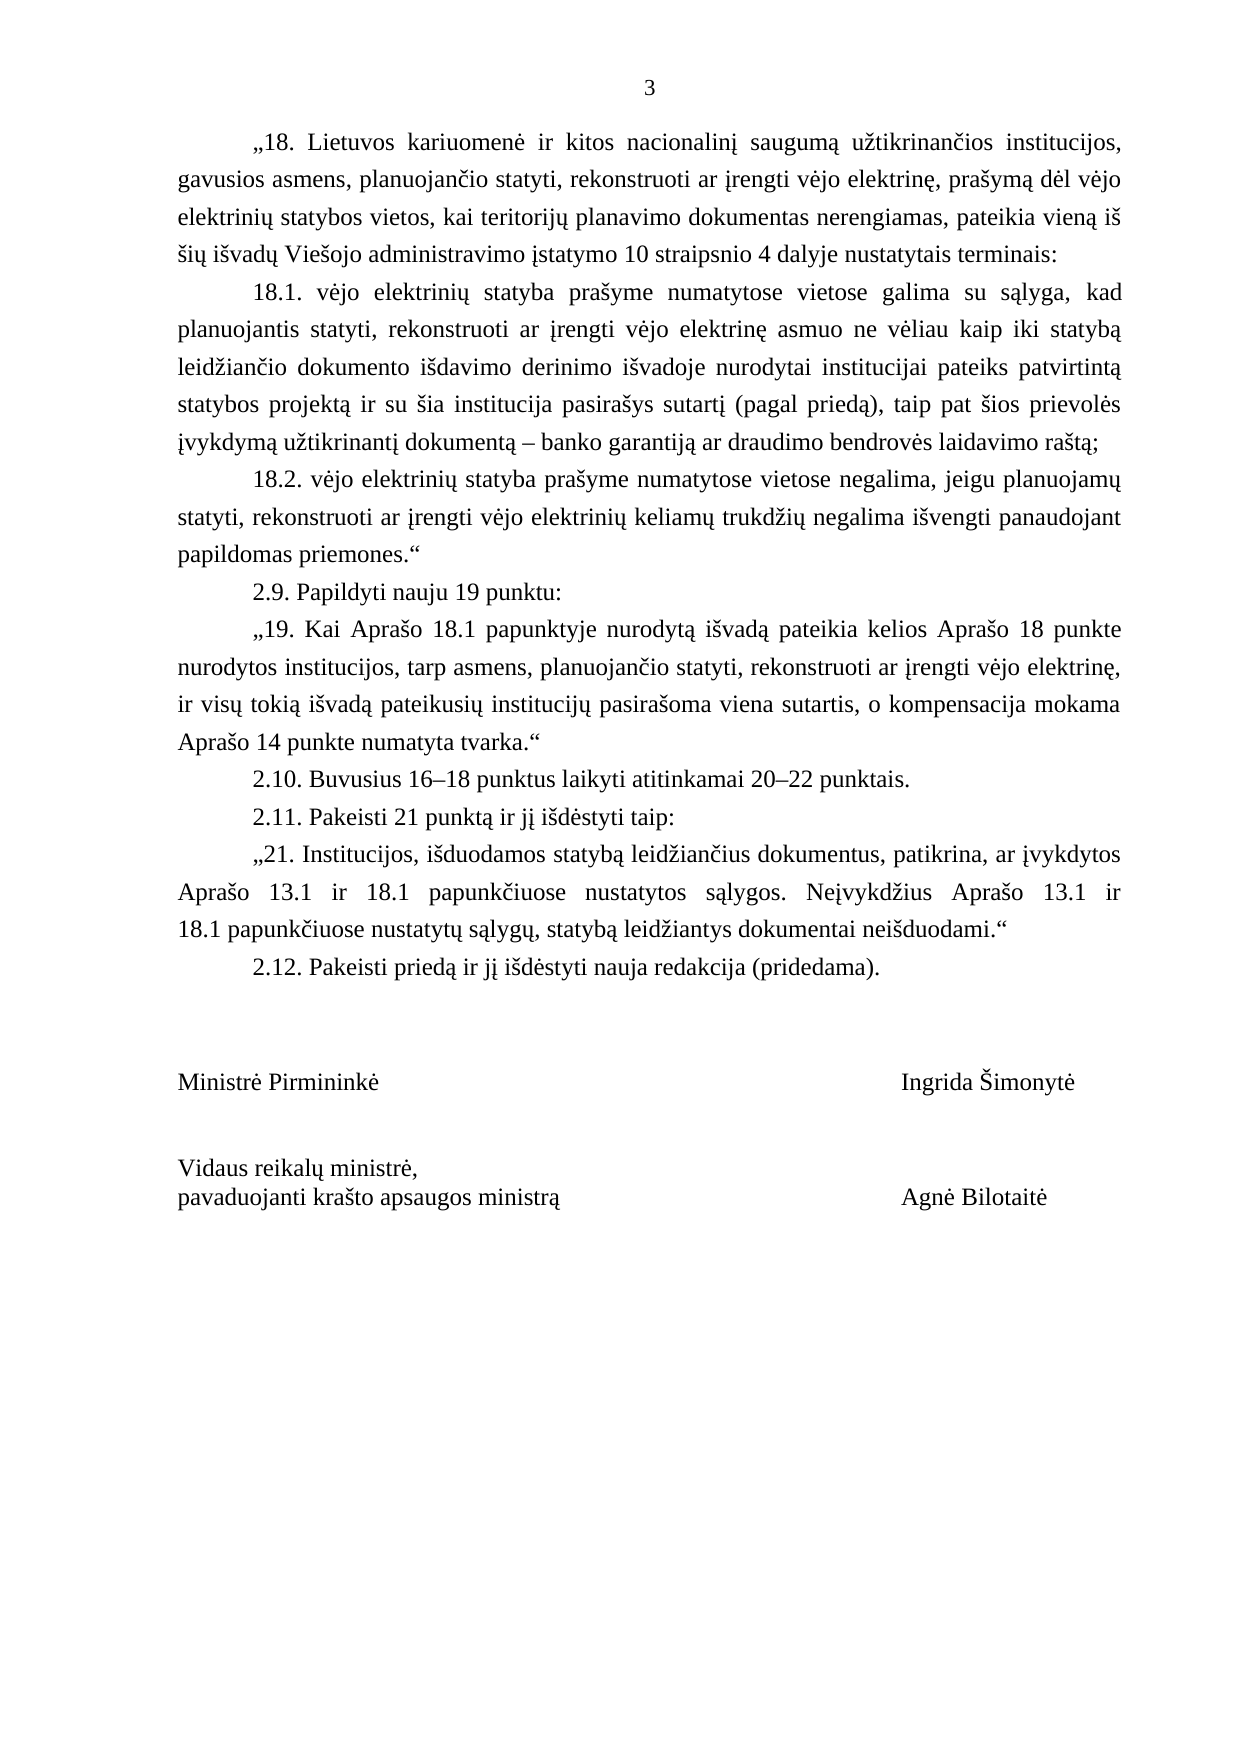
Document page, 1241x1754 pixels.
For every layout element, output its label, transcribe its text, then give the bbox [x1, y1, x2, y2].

text Ministrė Pirmininkė Ingrida Šimonytė [177, 1067, 1122, 1096]
text „21. Institucijos, išduodamos statybą leidžiančius dokumentus, patikrina, ar įvykdytos Aprašo 13.1 ir 18.1 papunkčiuose nustatytos sąlygos. Neįvykdžius Aprašo 13.1 ir 18.1 papunkčiuose nustatytų sąlygų, statybą leidžiantys dokumentai neišduodami.“ [177, 831, 1122, 943]
text 18.1. vėjo elektrinių statyba prašyme numatytose vietose galima su sąlyga, kad planuojantis statyti, rekonstruoti ar įrengti vėjo elektrinę asmuo ne vėliau kaip iki statybą leidžiančio dokumento išdavimo derinimo išvadoje nurodytai institucijai pateiks patvirtintą statybos projektą ir su šia institucija pasirašys sutartį (pagal priedą), taip pat šios prievolės įvykdymą užtikrinantį dokumentą – banko garantiją ar draudimo bendrovės laidavimo raštą; [177, 268, 1122, 456]
text 2.9. Papildyti nauju 19 punktu: [177, 568, 1122, 606]
text 2.12. Pakeisti priedą ir jį išdėstyti nauja redakcija (pridedama). [177, 943, 1122, 981]
text pavaduojanti krašto apsaugos ministrą Agnė Bilotaitė [177, 1182, 1122, 1211]
text 18.2. vėjo elektrinių statyba prašyme numatytose vietose negalima, jeigu planuojamų statyti, rekonstruoti ar įrengti vėjo elektrinių keliamų trukdžių negalima išvengti panaudojant papildomas priemones.“ [177, 456, 1122, 568]
text 2.11. Pakeisti 21 punktą ir jį išdėstyti taip: [177, 793, 1122, 831]
text „19. Kai Aprašo 18.1 papunktyje nurodytą išvadą pateikia kelios Aprašo 18 punkte nurodytos institucijos, tarp asmens, planuojančio statyti, rekonstruoti ar įrengti vėjo elektrinę, ir visų tokią išvadą pateikusių institucijų pasirašoma viena sutartis, o kompensacija mokama Aprašo 14 punkte numatyta tvarka.“ [177, 606, 1122, 756]
text „18. Lietuvos kariuomenė ir kitos nacionalinį saugumą užtikrinančios institucijos, gavusios asmens, planuojančio statyti, rekonstruoti ar įrengti vėjo elektrinę, prašymą dėl vėjo elektrinių statybos vietos, kai teritorijų planavimo dokumentas nerengiamas, pateikia vieną iš šių išvadų Viešojo administravimo įstatymo 10 straipsnio 4 dalyje nustatytais terminais: [177, 118, 1122, 268]
text Vidaus reikalų ministrė, [177, 1153, 1122, 1182]
text 2.10. Buvusius 16–18 punktus laikyti atitinkamai 20–22 punktais. [177, 756, 1122, 793]
